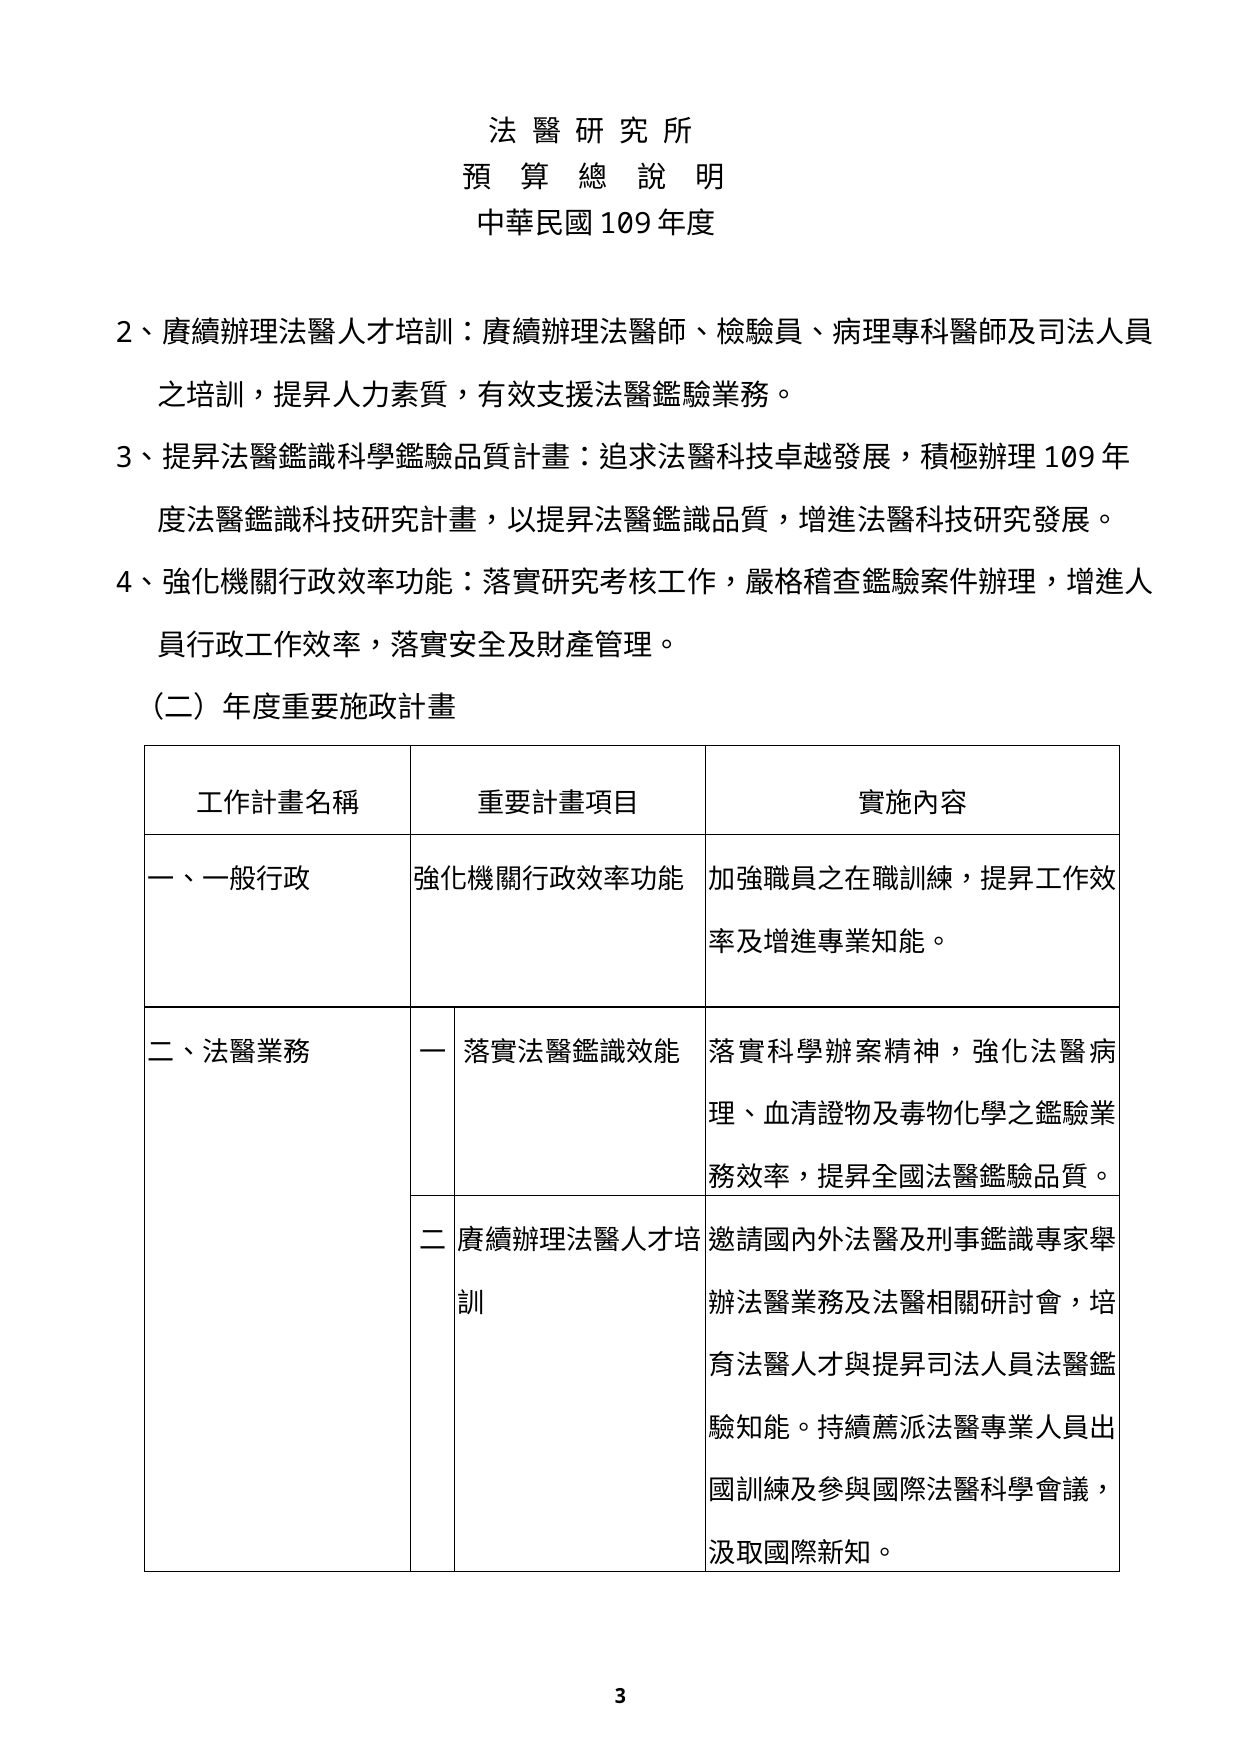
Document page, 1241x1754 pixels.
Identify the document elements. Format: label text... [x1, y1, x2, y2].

text 4、強化機關行政效率功能：落實研究考核工作，嚴格稽查鑑驗案件辦理，增進人員行政工作效率，落實安全及財產管理。 [115, 538, 1157, 663]
table_cell 賡續辦理法醫人才培訓 [455, 1196, 705, 1571]
table_cell 一 [411, 1008, 454, 1195]
table_header 實施內容 [706, 746, 1119, 834]
table_cell 邀請國內外法醫及刑事鑑識專家舉辦法醫業務及法醫相關研討會，培育法醫人才與提昇司法人員法醫鑑驗知能。持續薦派法醫專業人員出國訓練及參與國際法醫科學會議，汲取國際新知。 [706, 1196, 1119, 1571]
table_cell 落實科學辦案精神，強化法醫病理、血清證物及毒物化學之鑑驗業務效率，提昇全國法醫鑑驗品質。 [706, 1008, 1119, 1195]
table_cell 加強職員之在職訓練，提昇工作效率及增進專業知能。 [706, 835, 1119, 1006]
text 3、提昇法醫鑑識科學鑑驗品質計畫：追求法醫科技卓越發展，積極辦理109年度法醫鑑識科技研究計畫，以提昇法醫鑑識品質，增進法醫科技研究發展。 [115, 413, 1157, 538]
table_cell 強化機關行政效率功能 [411, 835, 705, 1006]
text （二）年度重要施政計畫 [83, 663, 1157, 726]
table_cell 二 [411, 1196, 454, 1571]
text 2、賡續辦理法醫人才培訓：賡續辦理法醫師、檢驗員、病理專科醫師及司法人員之培訓，提昇人力素質，有效支援法醫鑑驗業務。 [115, 288, 1157, 413]
table_cell 二、法醫業務 [145, 1008, 410, 1571]
table_cell 一、一般行政 [145, 835, 410, 1006]
table_header 工作計畫名稱 [145, 746, 410, 834]
table_cell 落實法醫鑑識效能 [455, 1008, 705, 1195]
table_header 重要計畫項目 [411, 746, 705, 834]
